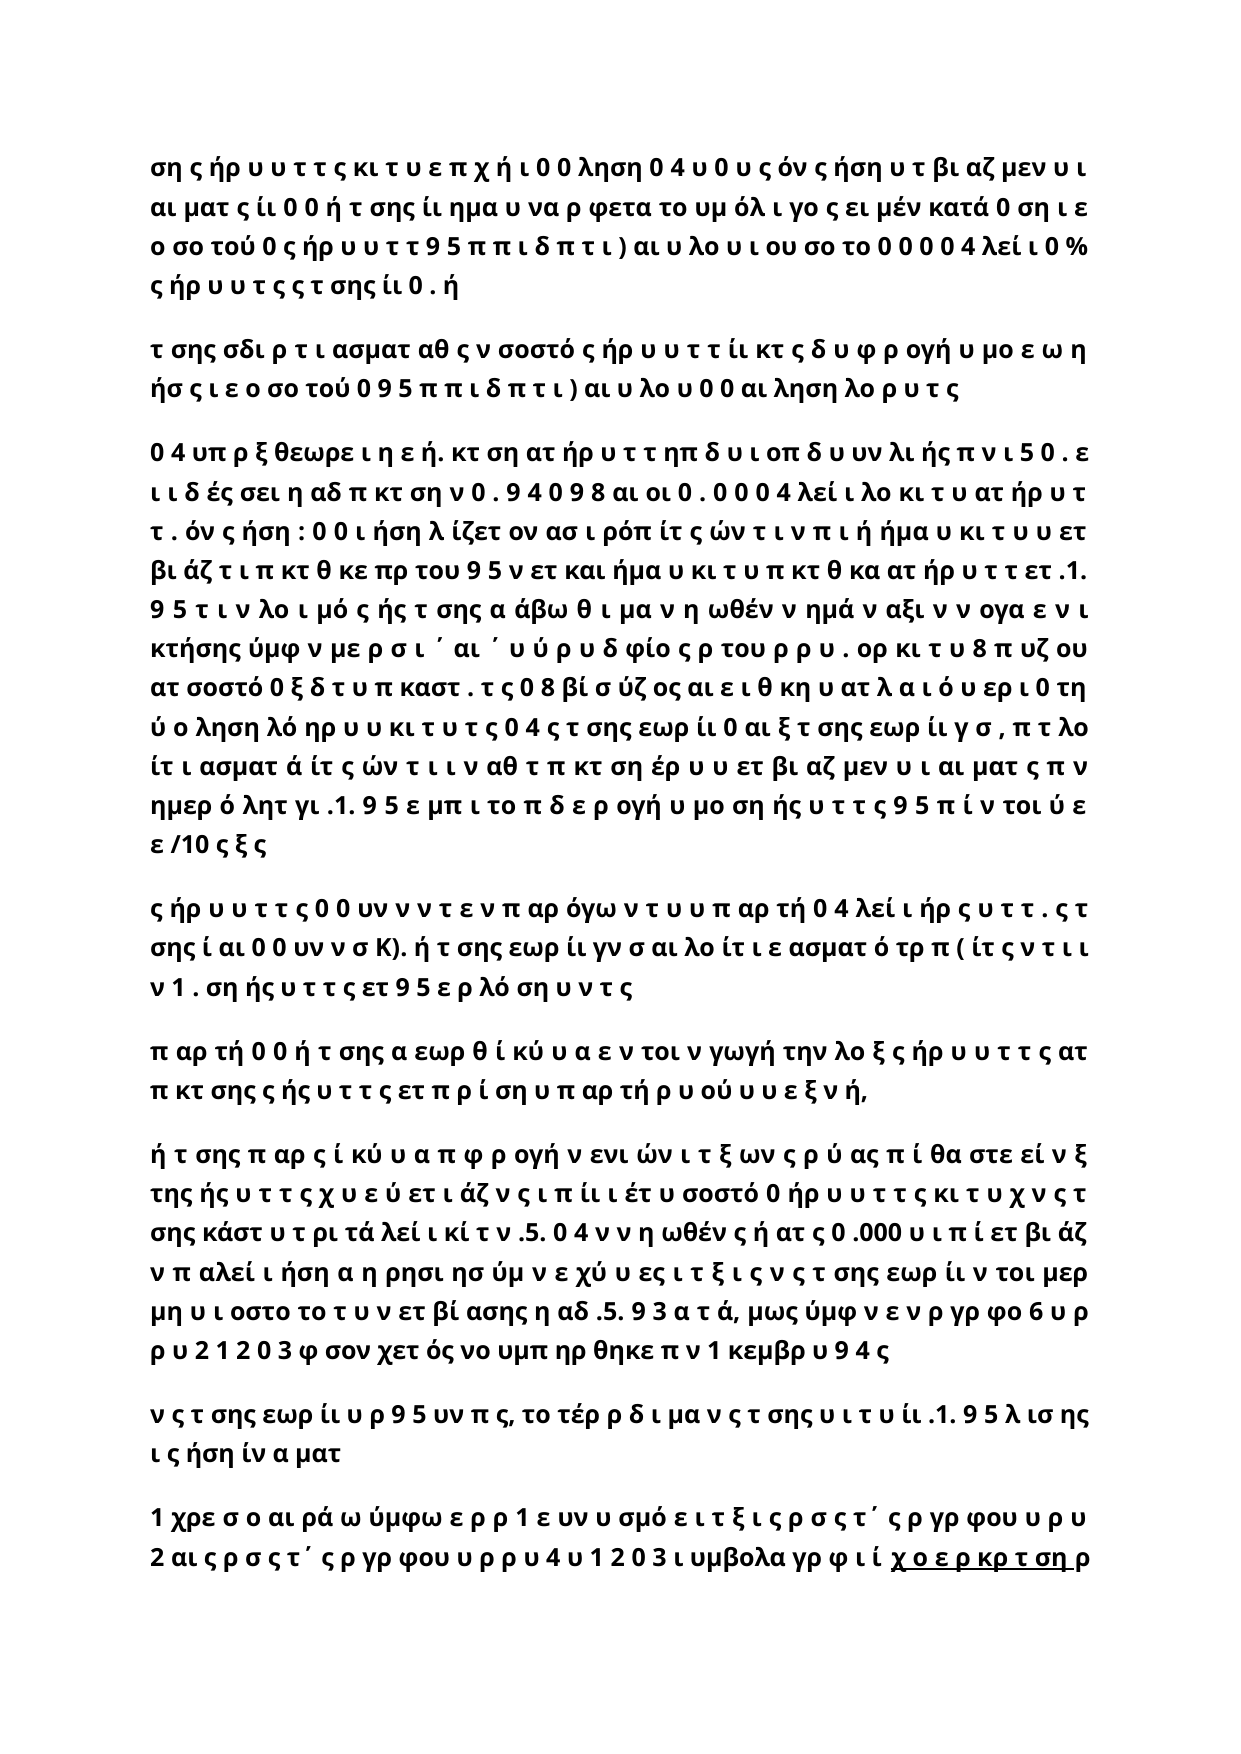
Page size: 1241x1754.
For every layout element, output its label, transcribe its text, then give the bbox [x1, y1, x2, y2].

text ση ς ήρ υ υ τ τ ς κι τ υ ε π χ ή ι 0 0 ληση 0 4 υ 0 υ ς όν ς ήση υ τ βι αζ μεν υ ι αι ματ ς ίι 0 0 ή τ σης ίι ημα υ να ρ φετα το υμ όλ ι γο ς ει μέν κατά 0 ση ι ε ο σο τού 0 ς ήρ υ υ τ τ 9 5 π π ι δ π τ ι ) αι υ λο υ ι ου σο το 0 0 0 0 4 λεί ι 0 % ς ήρ υ υ τ ς ς τ σης ίι 0 . ή [150, 150, 1090, 302]
text π αρ τή 0 0 ή τ σης α εωρ θ ί κύ υ α ε ν τοι ν γωγή την λο ξ ς ήρ υ υ τ τ ς ατ π κτ σης ς ής υ τ τ ς ετ π ρ ί ση υ π αρ τή ρ υ ού υ υ ε ξ ν ή, [150, 1033, 1090, 1107]
text ή τ σης π αρ ς ί κύ υ α π φ ρ ογή ν ενι ών ι τ ξ ων ς ρ ύ ας π ί θα στε εί ν ξ της ής υ τ τ ς χ υ ε ύ ετ ι άζ ν ς ι π ίι ι έτ υ σοστό 0 ήρ υ υ τ τ ς κι τ υ χ ν ς τ σης κάστ υ τ ρι τά λεί ι κί τ ν .5. 0 4 ν ν η ωθέν ς ή ατ ς 0 .000 υ ι π ί ετ βι άζ ν π αλεί ι ήση α η ρησι ησ ύμ ν ε χύ υ ες ι τ ξ ι ς ν ς τ σης εωρ ίι ν τοι μερ μη υ ι οστο το τ υ ν ετ βί ασης η αδ .5. 9 3 α τ ά, μως ύμφ ν ε ν ρ γρ φο 6 υ ρ ρ υ 2 1 2 0 3 φ σον χετ ός νο υμπ ηρ θηκε π ν 1 κεμβρ υ 9 4 ς [150, 1137, 1090, 1367]
text 0 4 υπ ρ ξ θεωρε ι η ε ή. κτ ση ατ ήρ υ τ τ ηπ δ υ ι οπ δ υ υν λι ής π ν ι 5 0 . ε ι ι δ ές σει η αδ π κτ ση ν 0 . 9 4 0 9 8 αι οι 0 . 0 0 0 4 λεί ι λο κι τ υ ατ ήρ υ τ τ . όν ς ήση : 0 0 ι ήση λ ίζετ ον ασ ι ρόπ ίτ ς ών τ ι ν π ι ή ήμα υ κι τ υ υ ετ βι άζ τ ι π κτ θ κε πρ του 9 5 ν ετ και ήμα υ κι τ υ π κτ θ κα ατ ήρ υ τ τ ετ .1. 9 5 τ ι ν λο ι μό ς ής τ σης α άβω θ ι μα ν η ωθέν ν ημά ν αξι ν ν ογα ε ν ι κτήσης ύμφ ν με ρ σ ι ΄ αι ΄ υ ύ ρ υ δ φίο ς ρ του ρ ρ υ . ορ κι τ υ 8 π υζ ου ατ σοστό 0 ξ δ τ υ π καστ . τ ς 0 8 βί σ ύζ ος αι ε ι θ κη υ ατ λ α ι ό υ ερ ι 0 τη ύ ο ληση λό ηρ υ υ κι τ υ τ ς 0 4 ς τ σης εωρ ίι 0 αι ξ τ σης εωρ ίι γ σ , π τ λο ίτ ι ασματ ά ίτ ς ών τ ι ι ν αθ τ π κτ ση έρ υ υ ετ βι αζ μεν υ ι αι ματ ς π ν ημερ ό λητ γι .1. 9 5 ε μπ ι το π δ ε ρ ογή υ μο ση ής υ τ τ ς 9 5 π ί ν τοι ύ ε ε /10 ς ξ ς [150, 435, 1090, 861]
text ς ήρ υ υ τ τ ς 0 0 υν ν ν τ ε ν π αρ όγω ν τ υ υ π αρ τή 0 4 λεί ι ήρ ς υ τ τ . ς τ σης ί αι 0 0 υν ν σ Κ). ή τ σης εωρ ίι γν σ αι λο ίτ ι ε ασματ ό τρ π ( ίτ ς ν τ ι ι ν 1 . ση ής υ τ τ ς ετ 9 5 ε ρ λό ση υ ν τ ς [150, 891, 1090, 1003]
text 1 χρε σ ο αι ρά ω ύμφω ε ρ ρ 1 ε υν υ σμό ε ι τ ξ ι ς ρ σ ς τ΄ ς ρ γρ φου υ ρ υ 2 αι ς ρ σ ς τ΄ ς ρ γρ φου υ ρ ρ υ 4 υ 1 2 0 3 ι υμβολα γρ φ ι ί χ ο ε ρ κρ τ ση ρ [150, 1500, 1090, 1573]
text τ σης σδι ρ τ ι ασματ αθ ς ν σοστό ς ήρ υ υ τ τ ίι κτ ς δ υ φ ρ ογή υ μο ε ω η ήσ ς ι ε ο σο τού 0 9 5 π π ι δ π τ ι ) αι υ λο υ 0 0 αι ληση λο ρ υ τ ς [150, 332, 1090, 405]
text ν ς τ σης εωρ ίι υ ρ 9 5 υν π ς, το τέρ ρ δ ι μα ν ς τ σης υ ι τ υ ίι .1. 9 5 λ ισ ης ι ς ήση ίν α ματ [150, 1397, 1090, 1470]
